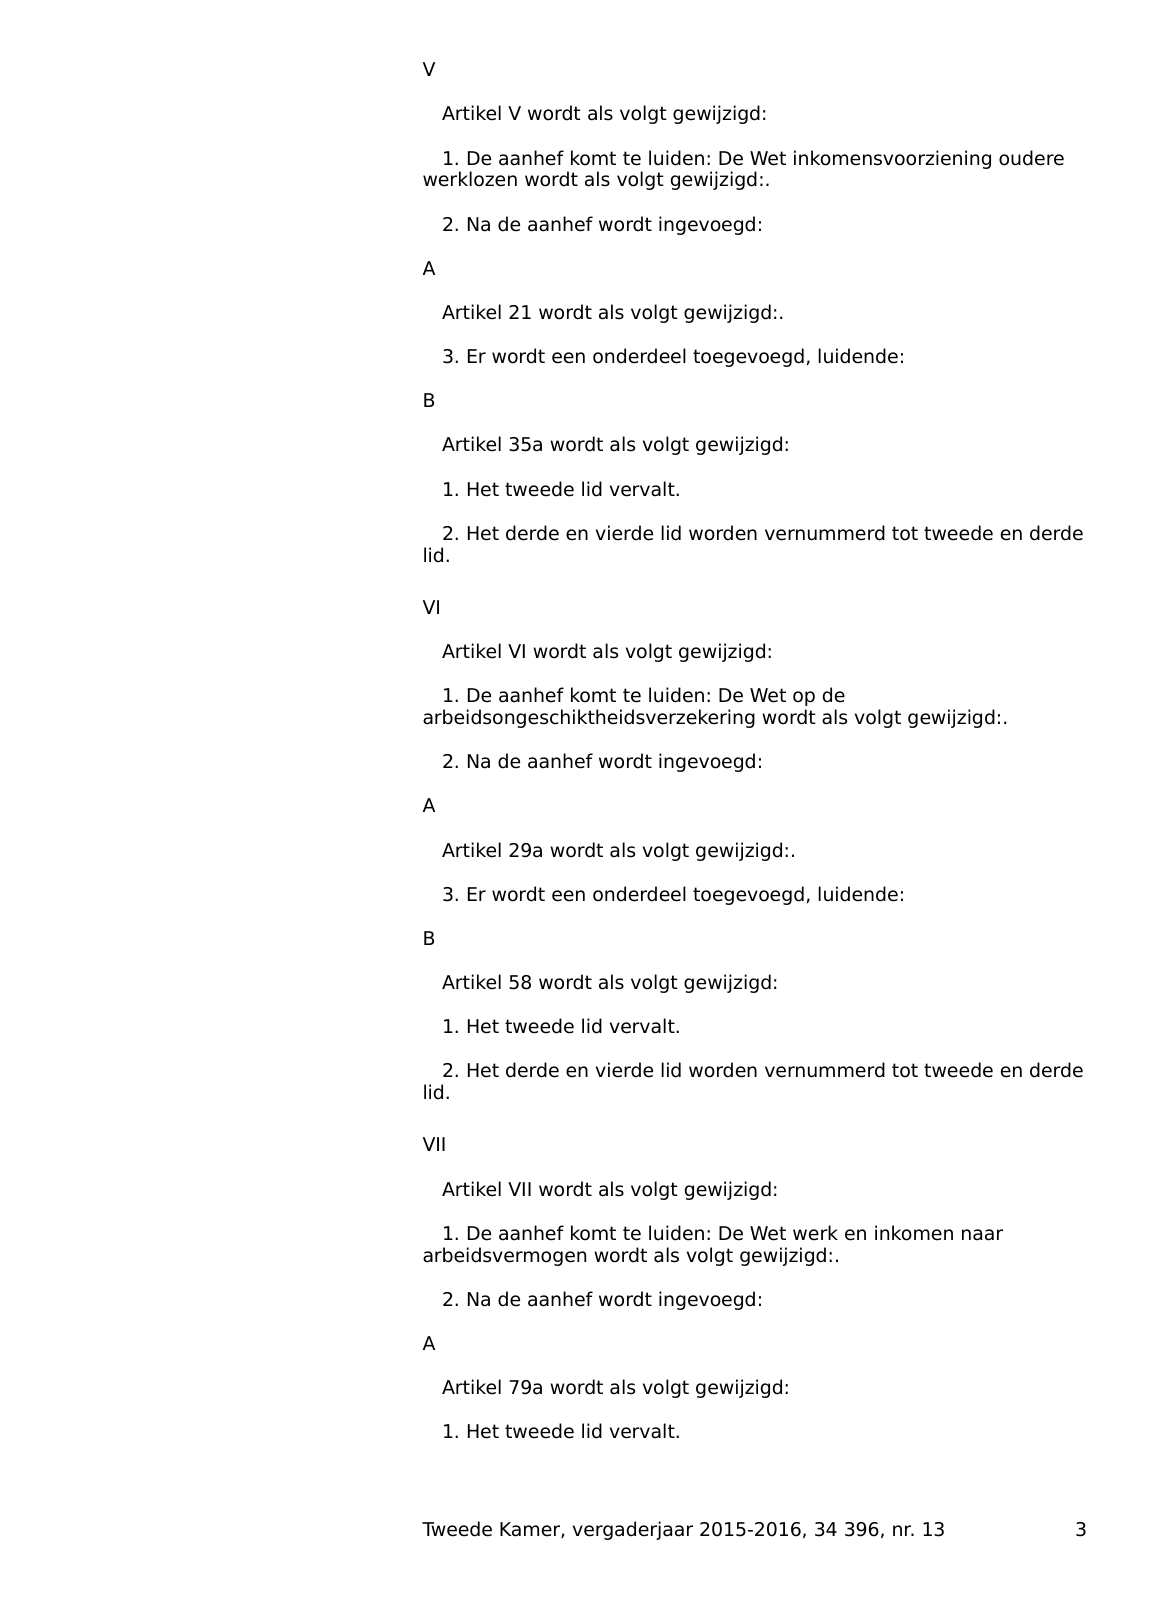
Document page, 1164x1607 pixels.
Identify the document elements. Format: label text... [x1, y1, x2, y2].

text Artikel 79a wordt als volgt gewijzigd: [422, 1377, 1087, 1399]
text A [422, 258, 1087, 280]
subtitle V [422, 59, 1087, 81]
text Artikel VII wordt als volgt gewijzigd: [422, 1178, 1087, 1200]
text A [422, 795, 1087, 817]
text Artikel 58 wordt als volgt gewijzigd: [422, 972, 1087, 994]
text B [422, 928, 1087, 950]
text B [422, 390, 1087, 412]
text A [422, 1333, 1087, 1355]
text Artikel 29a wordt als volgt gewijzigd:. [422, 839, 1087, 861]
text 3. Er wordt een onderdeel toegevoegd, luidende: [422, 884, 1087, 906]
text 2. Het derde en vierde lid worden vernummerd tot tweede en derde lid. [422, 523, 1087, 567]
text 1. Het tweede lid vervalt. [422, 1016, 1087, 1038]
subtitle VII [422, 1134, 1087, 1156]
text 1. De aanhef komt te luiden: De Wet werk en inkomen naar arbeidsvermogen wordt als volgt gewijzigd:. [422, 1223, 1087, 1267]
text 2. Na de aanhef wordt ingevoegd: [422, 1289, 1087, 1311]
text 1. Het tweede lid vervalt. [422, 478, 1087, 501]
text Artikel 35a wordt als volgt gewijzigd: [422, 434, 1087, 456]
text 1. De aanhef komt te luiden: De Wet inkomensvoorziening oudere werklozen wordt als volgt gewijzigd:. [422, 147, 1087, 191]
text 2. Na de aanhef wordt ingevoegd: [422, 751, 1087, 773]
text 1. De aanhef komt te luiden: De Wet op de arbeidsongeschiktheidsverzekering wordt als volgt gewijzigd:. [422, 685, 1087, 729]
text 2. Het derde en vierde lid worden vernummerd tot tweede en derde lid. [422, 1060, 1087, 1104]
text 2. Na de aanhef wordt ingevoegd: [422, 213, 1087, 236]
text 3. Er wordt een onderdeel toegevoegd, luidende: [422, 346, 1087, 368]
subtitle VI [422, 597, 1087, 619]
text Artikel VI wordt als volgt gewijzigd: [422, 641, 1087, 663]
text Artikel 21 wordt als volgt gewijzigd:. [422, 302, 1087, 324]
text Artikel V wordt als volgt gewijzigd: [422, 103, 1087, 125]
text 1. Het tweede lid vervalt. [422, 1421, 1087, 1443]
